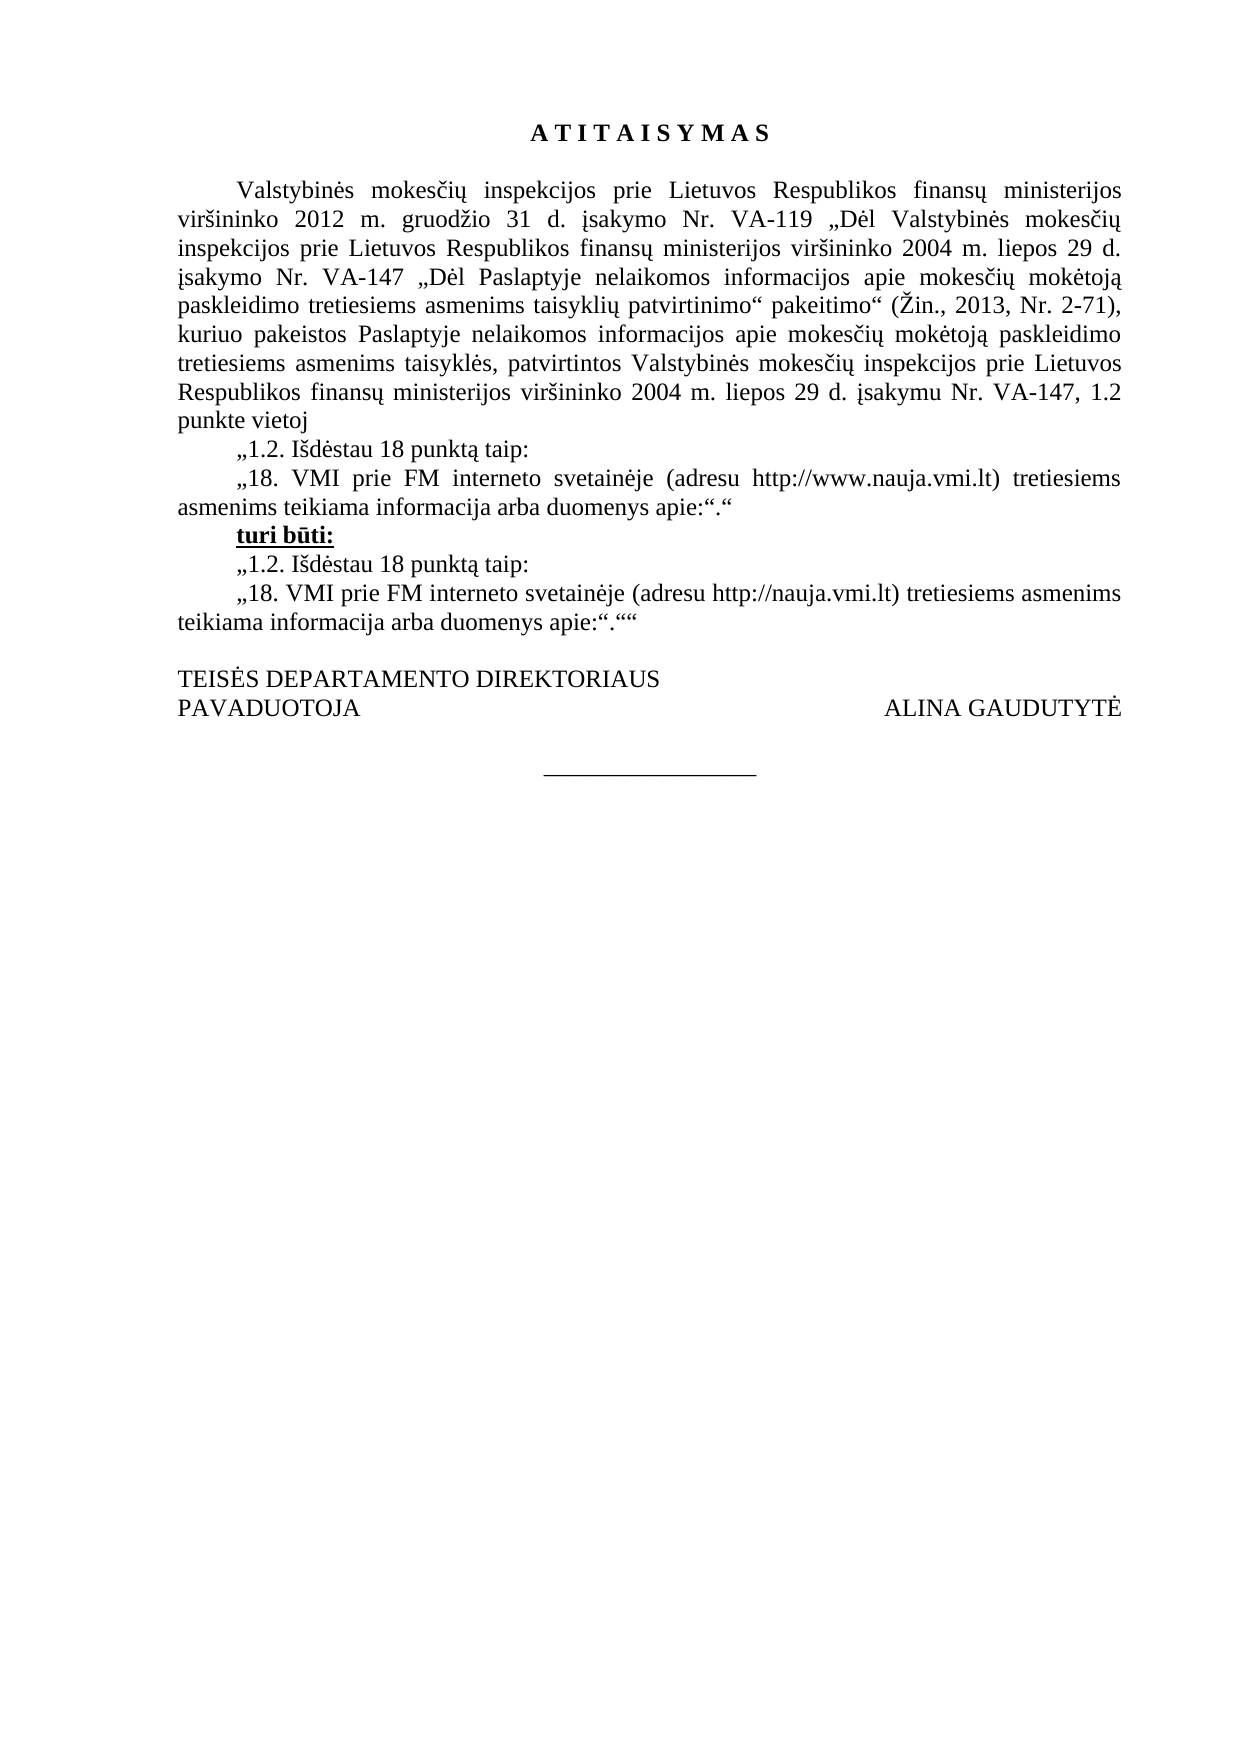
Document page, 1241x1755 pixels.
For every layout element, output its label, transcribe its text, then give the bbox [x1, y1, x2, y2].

text „1.2. Išdėstau 18 punktą taip: [177, 434, 1122, 463]
text „18. VMI prie FM interneto svetainėje (adresu http://www.nauja.vmi.lt) tretiesiems asmenims teikiama informacija arba duomenys apie:“.“ [177, 463, 1122, 521]
text turi būti: [177, 521, 1122, 549]
text pavaduotoja Alina Gaudutytė [177, 693, 1122, 722]
text _________________ [177, 751, 1122, 779]
text ATITAISYMAS [177, 118, 1122, 147]
text „1.2. Išdėstau 18 punktą taip: [177, 549, 1122, 578]
text Teisės departamento direktoriaus [177, 664, 1122, 693]
text „18. VMI prie FM interneto svetainėje (adresu http://nauja.vmi.lt) tretiesiems asmenims teikiama informacija arba duomenys apie:“.““ [177, 578, 1122, 636]
text Valstybinės mokesčių inspekcijos prie Lietuvos Respublikos finansų ministerijos viršininko 2012 m. gruodžio 31 d. įsakymo Nr. VA-119 „Dėl Valstybinės mokesčių inspekcijos prie Lietuvos Respublikos finansų ministerijos viršininko 2004 m. liepos 29 d. įsakymo Nr. VA-147 „Dėl Paslaptyje nelaikomos informacijos apie mokesčių mokėtoją paskleidimo tretiesiems asmenims taisyklių patvirtinimo“ pakeitimo“ (Žin., 2013, Nr. 2-71), kuriuo pakeistos Paslaptyje nelaikomos informacijos apie mokesčių mokėtoją paskleidimo tretiesiems asmenims taisyklės, patvirtintos Valstybinės mokesčių inspekcijos prie Lietuvos Respublikos finansų ministerijos viršininko 2004 m. liepos 29 d. įsakymu Nr. VA-147, 1.2 punkte vietoj [177, 176, 1122, 434]
